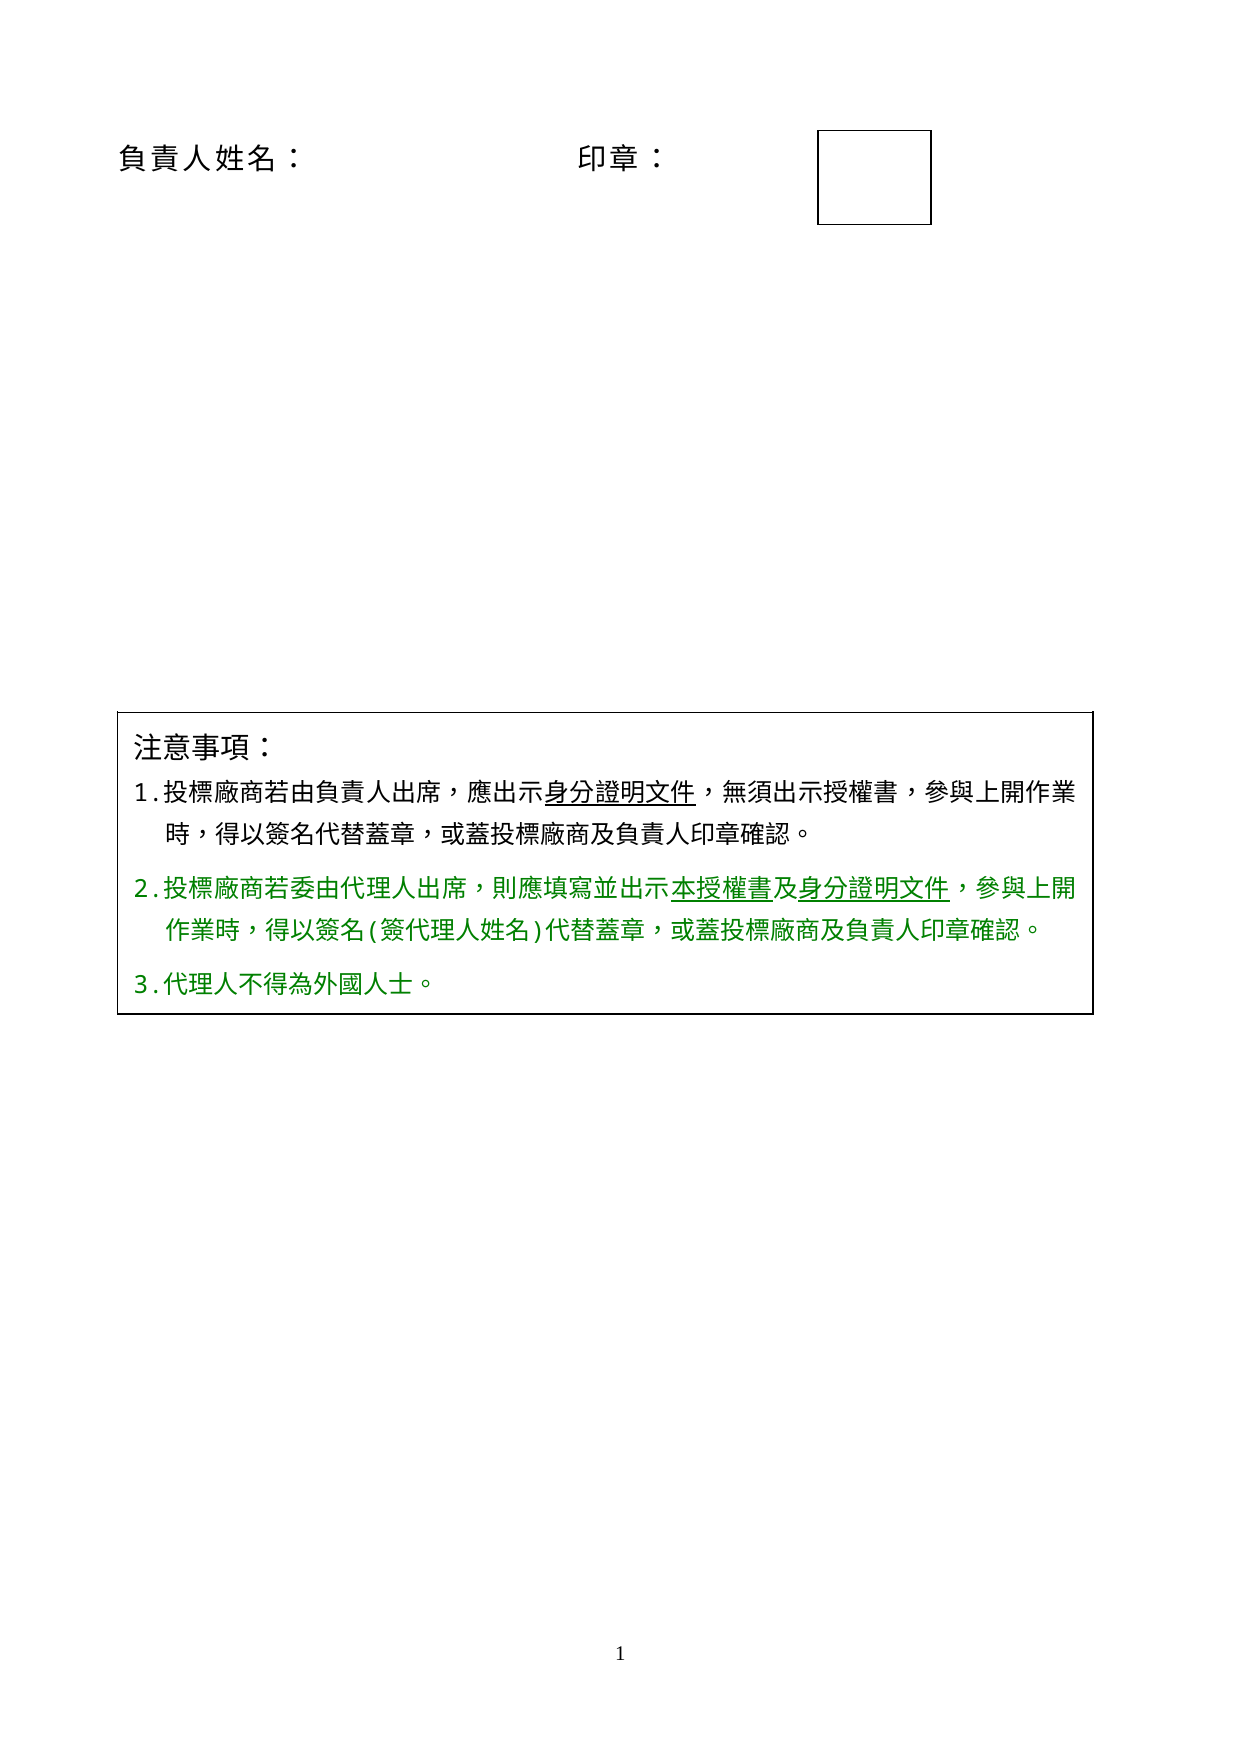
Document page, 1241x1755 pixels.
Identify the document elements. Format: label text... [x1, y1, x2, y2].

text 注意事項： [133, 721, 1077, 768]
text 負責人姓名： 印章： [118, 115, 1122, 177]
text 2.投標廠商若委由代理人出席，則應填寫並出示本授權書及身分證明文件，參與上開作業時，得以簽名(簽代理人姓名)代替蓋章，或蓋投標廠商及負責人印章確認。 [133, 864, 1077, 948]
text 1.投標廠商若由負責人出席，應出示身分證明文件，無須出示授權書，參與上開作業時，得以簽名代替蓋章，或蓋投標廠商及負責人印章確認。 [133, 768, 1077, 852]
text 3.代理人不得為外國人士。 [133, 960, 1077, 1002]
